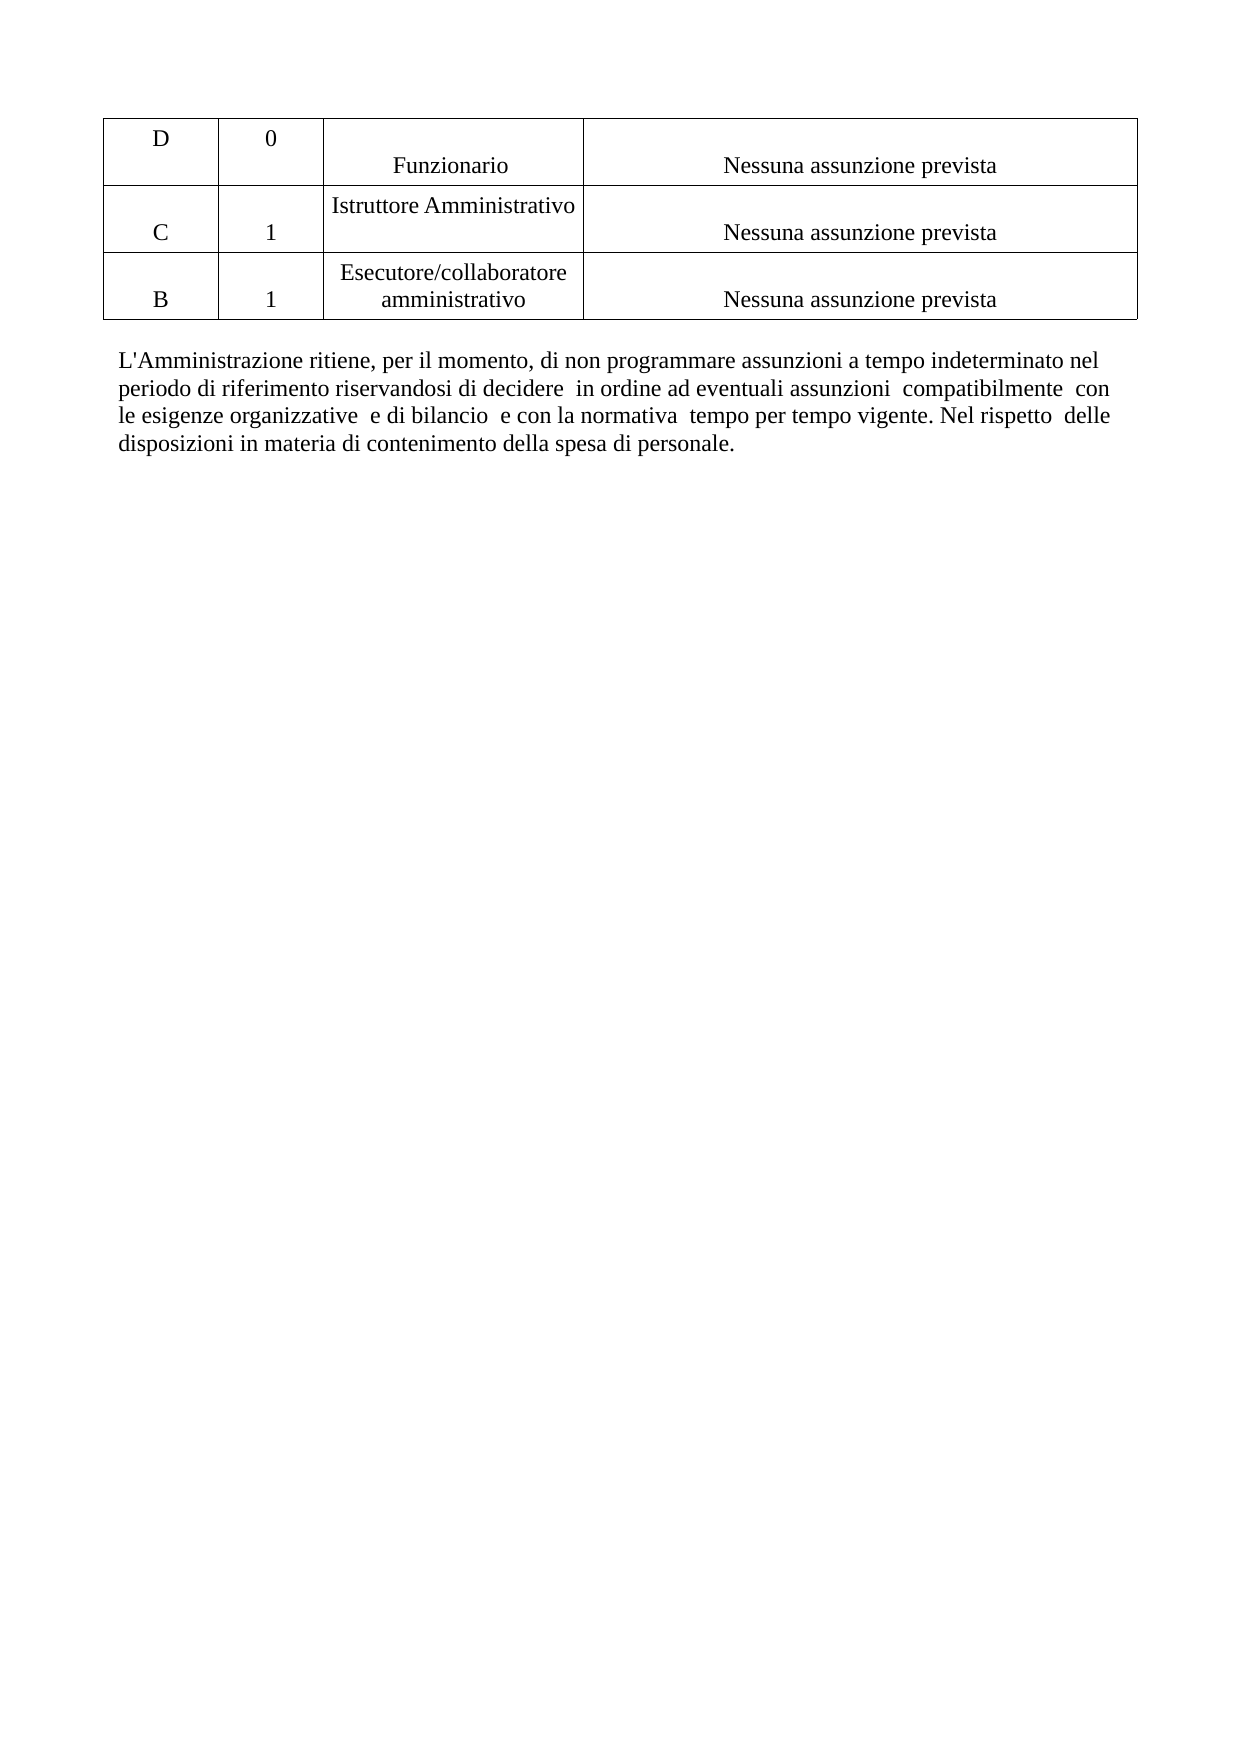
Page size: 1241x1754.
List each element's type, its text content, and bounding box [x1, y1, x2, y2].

table_cell B [104, 253, 218, 318]
text L'Amministrazione ritiene, per il momento, di non programmare assunzioni a tempo indeterminato nel periodo di riferimento riservandosi di decidere in ordine ad eventuali assunzioni compatibilmente con le esigenze organizzative e di bilancio e con la normativa tempo per tempo vigente. Nel rispetto delle disposizioni in materia di contenimento della spesa di personale. [118, 346, 1122, 457]
table_cell Nessuna assunzione prevista [584, 253, 1137, 318]
table_cell Nessuna assunzione prevista [584, 119, 1137, 185]
table_cell Nessuna assunzione prevista [584, 186, 1137, 252]
table_cell Esecutore/collaboratore amministrativo [324, 253, 583, 318]
table_cell 0 [219, 119, 323, 185]
table_cell Funzionario [324, 119, 583, 185]
table_cell 1 [219, 253, 323, 318]
table_cell C [104, 186, 218, 252]
table_cell Istruttore Amministrativo [324, 186, 583, 252]
table_cell 1 [219, 186, 323, 252]
table_cell D [104, 119, 218, 185]
